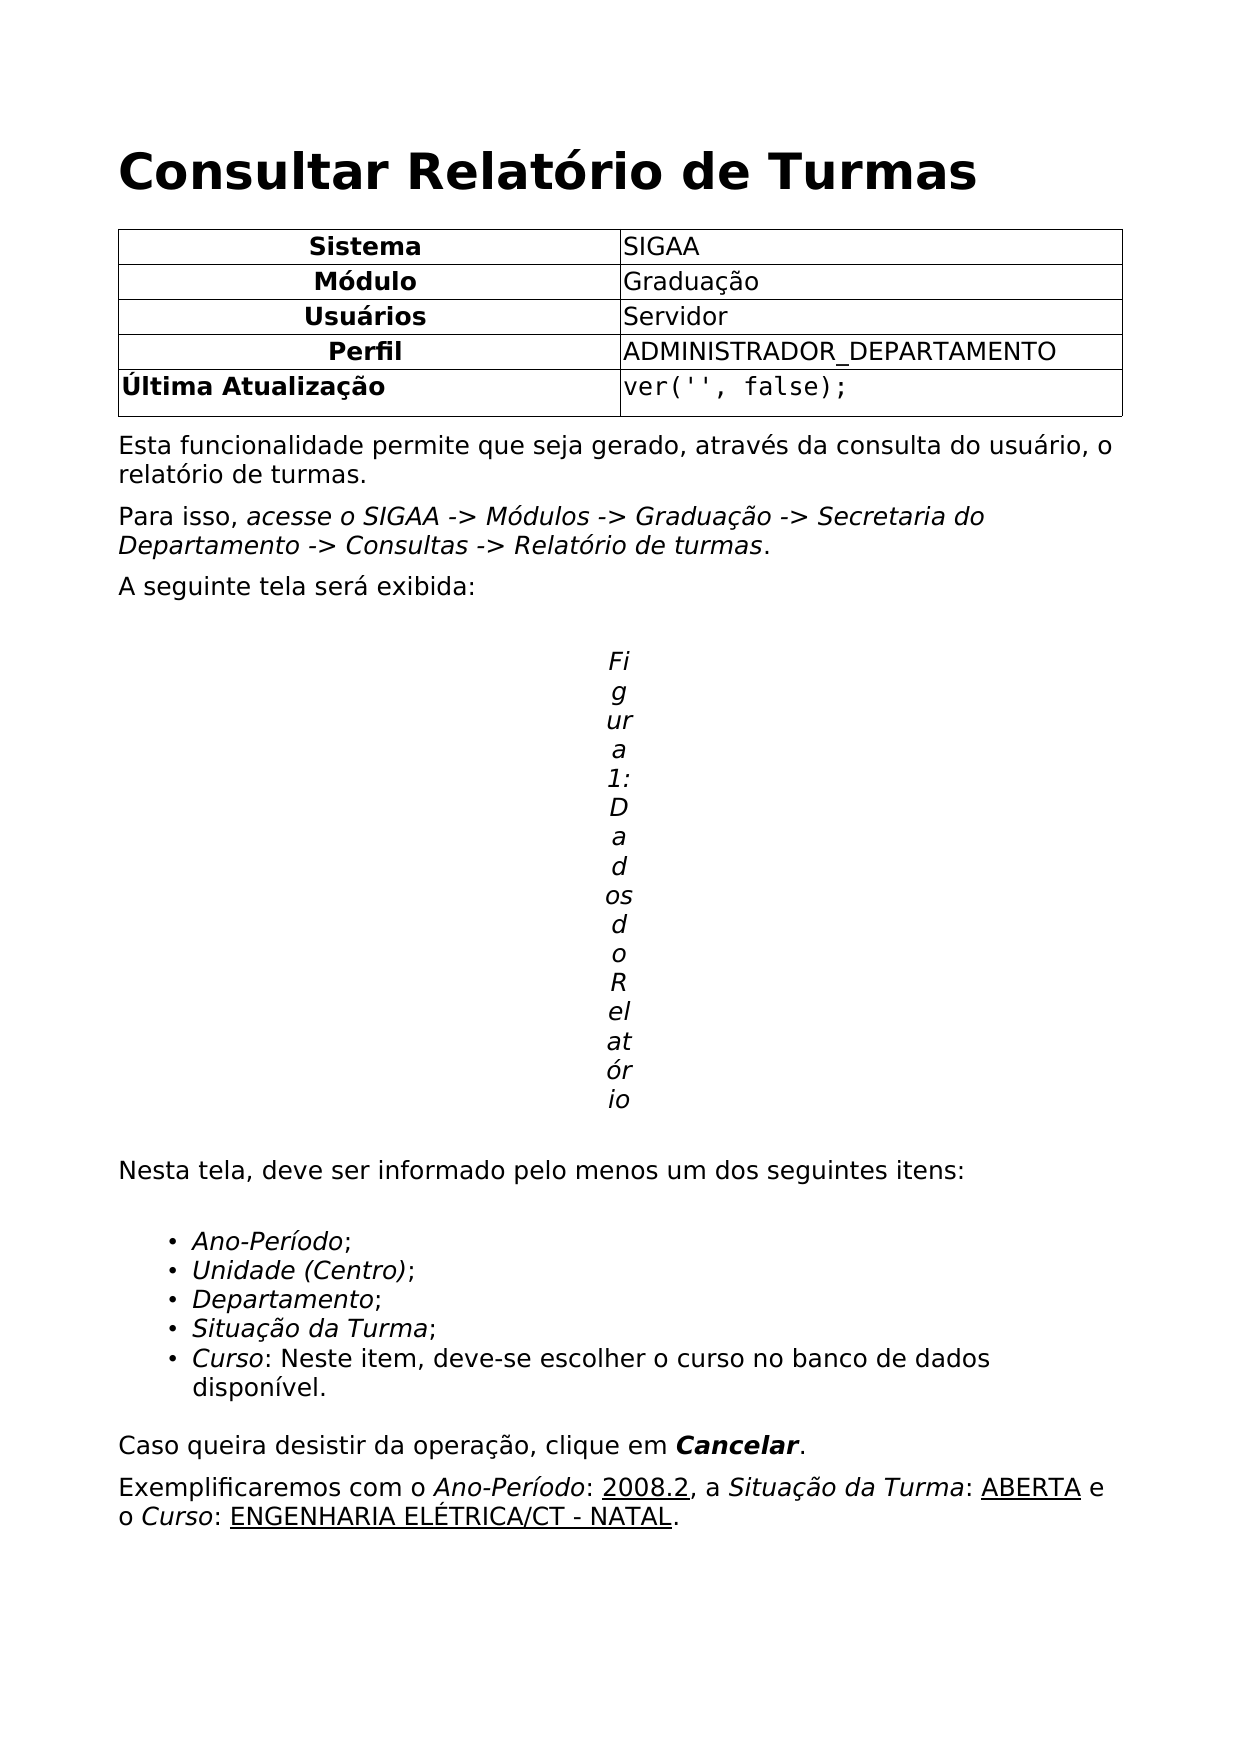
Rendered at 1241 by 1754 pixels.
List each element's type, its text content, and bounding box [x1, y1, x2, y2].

text Para isso, acesse o SIGAA -> Módulos -> Graduação -> Secretaria do Departamento -> Consultas -> Relatório de turmas. [118, 502, 1122, 560]
table_cell Perfil [119, 335, 620, 369]
table_cell Módulo [119, 265, 620, 299]
table_header Sistema [119, 230, 620, 264]
text A seguinte tela será exibida: [118, 572, 1122, 602]
table_cell ADMINISTRADOR_DEPARTAMENTO [621, 335, 1122, 369]
list Situação da Turma; [177, 1314, 1122, 1344]
list Departamento; [177, 1285, 1122, 1314]
table_header SIGAA [621, 230, 1122, 264]
text Figura 1: Dados do Relatório [603, 627, 637, 1114]
table_cell Servidor [621, 300, 1122, 334]
text Nesta tela, deve ser informado pelo menos um dos seguintes itens: [118, 1156, 1122, 1185]
text Exemplificaremos com o Ano-Período: 2008.2, a Situação da Turma: ABERTA e o Curso: ENGENHARIA ELÉTRICA/CT - NATAL. [118, 1473, 1122, 1532]
table_cell Última Atualização [119, 370, 620, 416]
list Unidade (Centro); [177, 1256, 1122, 1285]
subtitle Consultar Relatório de Turmas [118, 143, 1122, 201]
text Caso queira desistir da operação, clique em Cancelar. [118, 1432, 1122, 1461]
table_cell Graduação [621, 265, 1122, 299]
text Esta funcionalidade permite que seja gerado, através da consulta do usuário, o relatório de turmas. [118, 431, 1122, 489]
list Curso: Neste item, deve-se escolher o curso no banco de dados disponível. [177, 1344, 1122, 1402]
table_cell Usuários [119, 300, 620, 334]
table_cell ver('', false); [621, 370, 1122, 416]
list Ano-Período; [177, 1227, 1122, 1256]
